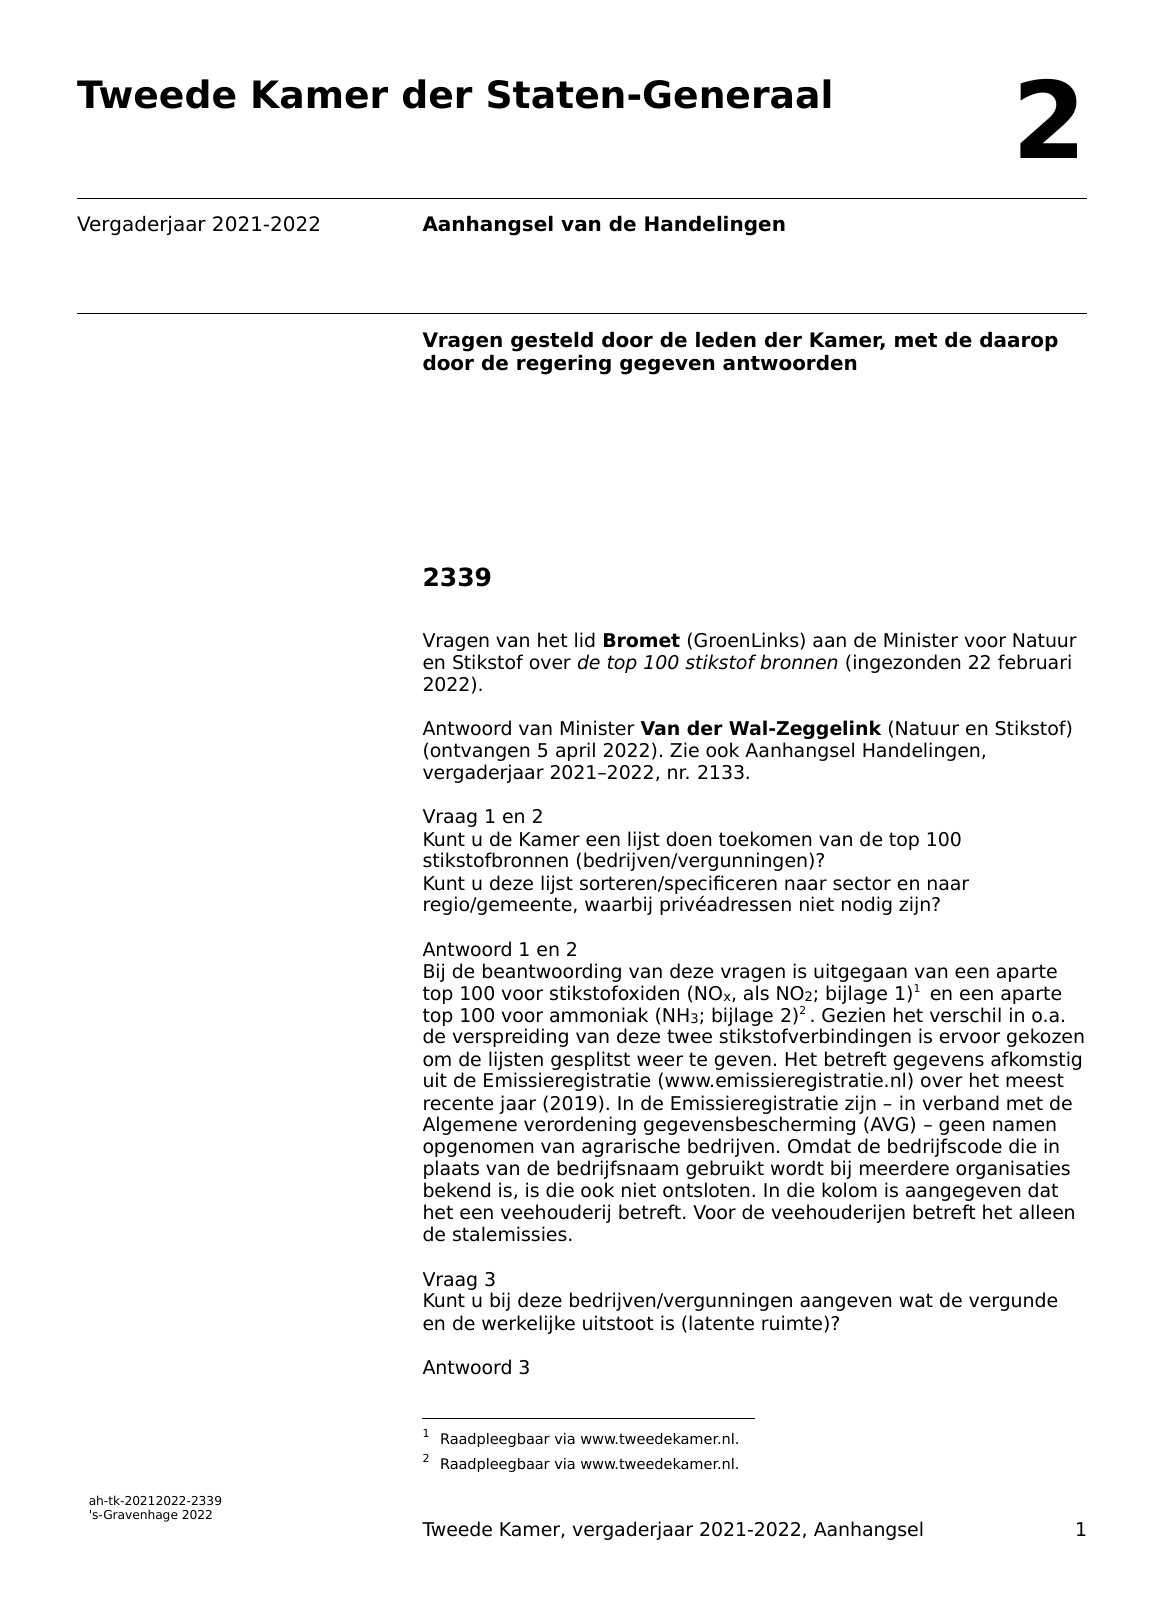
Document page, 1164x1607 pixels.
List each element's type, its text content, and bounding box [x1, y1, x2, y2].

text Vraag 3 [422, 1268, 1087, 1290]
text Kunt u deze lijst sorteren/specificeren naar sector en naar regio/gemeente, waarbij privéadressen niet nodig zijn? [422, 872, 1087, 916]
text ah-tk-20212022-2339 [88, 1494, 323, 1508]
text Antwoord van Minister Van der Wal-Zeggelink (Natuur en Stikstof) (ontvangen 5 april 2022). Zie ook Aanhangsel Handelingen, vergaderjaar 2021–2022, nr. 2133. [422, 718, 1087, 784]
text 2339 [422, 563, 1087, 592]
table_cell Aanhangsel van de Handelingen [422, 199, 1087, 313]
text Kunt u de Kamer een lijst doen toekomen van de top 100 stikstofbronnen (bedrijven/vergunningen)? [422, 828, 1087, 872]
table_header Tweede Kamer der Staten-Generaal [77, 59, 886, 198]
text Vragen van het lid Bromet (GroenLinks) aan de Minister voor Natuur en Stikstof over de top 100 stikstof bronnen (ingezonden 22 februari 2022). [422, 630, 1087, 696]
table_cell Vragen gesteld door de leden der Kamer, met de daarop door de regering gegeven antwoorden [422, 314, 1087, 375]
text Bij de beantwoording van deze vragen is uitgegaan van een aparte top 100 voor stikstofoxiden (NOx, als NO2; bijlage 1) en een aparte top 100 voor ammoniak (NH3; bijlage 2). Gezien het verschil in o.a. de verspreiding van deze twee stikstofverbindingen is ervoor gekozen om de lijsten gesplitst weer te geven. Het betreft gegevens afkomstig uit de Emissieregistratie (www.emissieregistratie.nl) over het meest recente jaar (2019). In de Emissieregistratie zijn – in verband met de Algemene verordening gegevensbescherming (AVG) – geen namen opgenomen van agrarische bedrijven. Omdat de bedrijfscode die in plaats van de bedrijfsnaam gebruikt wordt bij meerdere organisaties bekend is, is die ook niet ontsloten. In die kolom is aangegeven dat het een veehouderij betreft. Voor de veehouderijen betreft het alleen de stalemissies. [422, 961, 1087, 1246]
text Antwoord 3 [422, 1357, 1087, 1378]
table_cell [77, 314, 422, 375]
table_header 2 [886, 59, 1087, 198]
text Raadpleegbaar via www.tweedekamer.nl. [422, 1427, 1087, 1449]
text Raadpleegbaar via www.tweedekamer.nl. [422, 1452, 1087, 1474]
text Vraag 1 en 2 [422, 806, 1087, 828]
text 's-Gravenhage 2022 [88, 1508, 323, 1522]
table_cell Vergaderjaar 2021-2022 [77, 199, 422, 313]
text Kunt u bij deze bedrijven/vergunningen aangeven wat de vergunde en de werkelijke uitstoot is (latente ruimte)? [422, 1290, 1087, 1334]
text Antwoord 1 en 2 [422, 938, 1087, 961]
